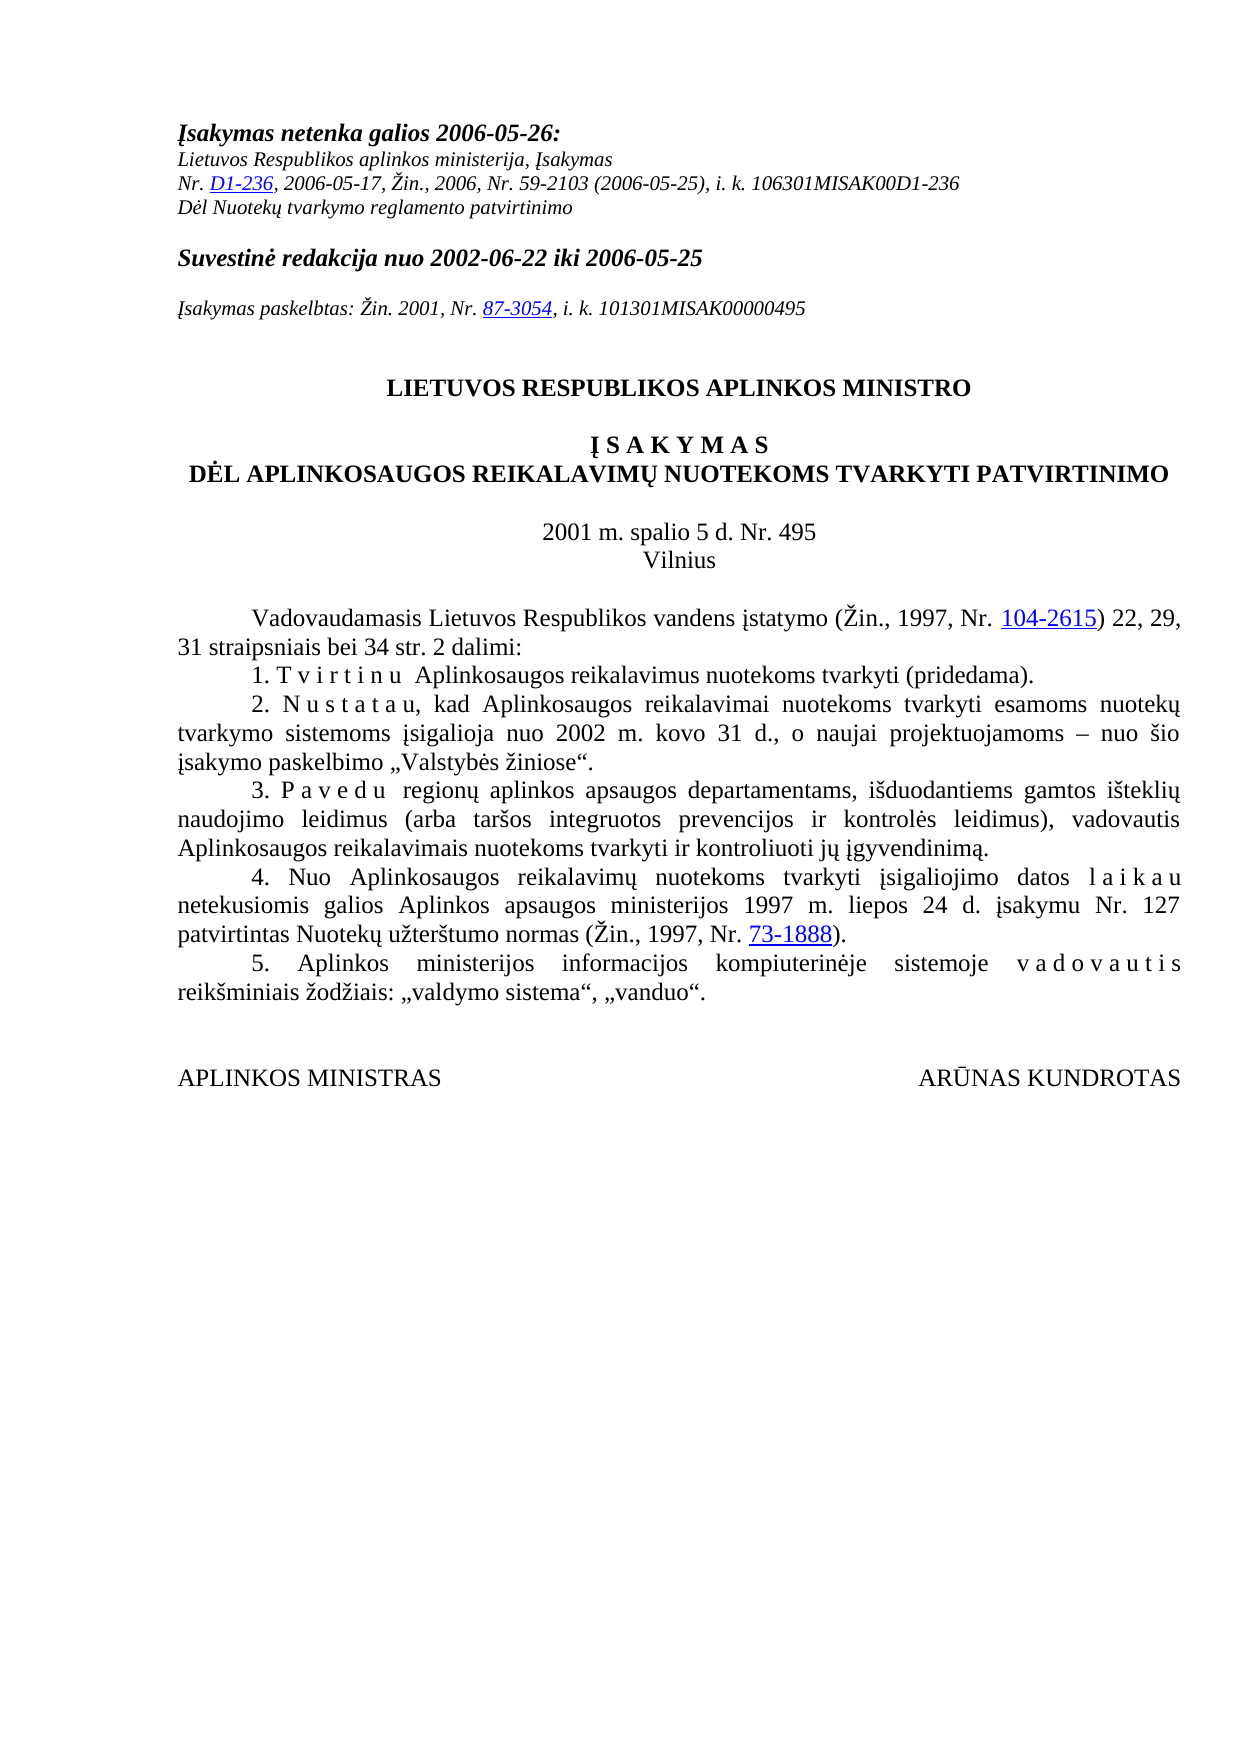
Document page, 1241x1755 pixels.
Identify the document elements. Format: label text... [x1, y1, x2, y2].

text Nr. D1-236, 2006-05-17, Žin., 2006, Nr. 59-2103 (2006-05-25), i. k. 106301MISAK00D1-236 [177, 171, 1181, 195]
text 2001 m. spalio 5 d. Nr. 495 [177, 517, 1181, 545]
text 3. Pavedu regionų aplinkos apsaugos departamentams, išduodantiems gamtos išteklių naudojimo leidimus (arba taršos integruotos prevencijos ir kontrolės leidimus), vadovautis Aplinkosaugos reikalavimais nuotekoms tvarkyti ir kontroliuoti jų įgyvendinimą. [177, 775, 1181, 862]
text Dėl Nuotekų tvarkymo reglamento patvirtinimo [177, 195, 1181, 219]
text Įsakymas paskelbtas: Žin. 2001, Nr. 87-3054, i. k. 101301MISAK00000495 [177, 296, 1181, 320]
text Vadovaudamasis Lietuvos Respublikos vandens įstatymo (Žin., 1997, Nr. 104-2615) 22, 29, 31 straipsniais bei 34 str. 2 dalimi: [177, 603, 1181, 660]
text 5. Aplinkos ministerijos informacijos kompiuterinėje sistemoje vadovautis reikšminiais žodžiais: „valdymo sistema“, „vanduo“. [177, 948, 1181, 1005]
text Į S A K Y M A S [177, 430, 1181, 459]
text 1. Tvirtinu Aplinkosaugos reikalavimus nuotekoms tvarkyti (pridedama). [177, 660, 1181, 689]
text 2. Nustatau, kad Aplinkosaugos reikalavimai nuotekoms tvarkyti esamoms nuotekų tvarkymo sistemoms įsigalioja nuo 2002 m. kovo 31 d., o naujai projektuojamoms – nuo šio įsakymo paskelbimo „Valstybės žiniose“. [177, 689, 1181, 775]
text LIETUVOS RESPUBLIKOS APLINKOS MINISTRO [177, 373, 1181, 402]
text Lietuvos Respublikos aplinkos ministerija, Įsakymas [177, 147, 1181, 171]
text Vilnius [177, 545, 1181, 574]
text DĖL APLINKOSAUGOS REIKALAVIMŲ NUOTEKOMS TVARKYTI PATVIRTINIMO [177, 459, 1181, 488]
text 4. Nuo Aplinkosaugos reikalavimų nuotekoms tvarkyti įsigaliojimo datos laikau netekusiomis galios Aplinkos apsaugos ministerijos 1997 m. liepos 24 d. įsakymu Nr. 127 patvirtintas Nuotekų užterštumo normas (Žin., 1997, Nr. 73-1888). [177, 862, 1181, 948]
text Įsakymas netenka galios 2006-05-26: [177, 118, 1181, 147]
text APLINKOS MINISTRAS ARŪNAS KUNDROTAS [177, 1063, 1181, 1092]
text Suvestinė redakcija nuo 2002-06-22 iki 2006-05-25 [177, 243, 1181, 272]
